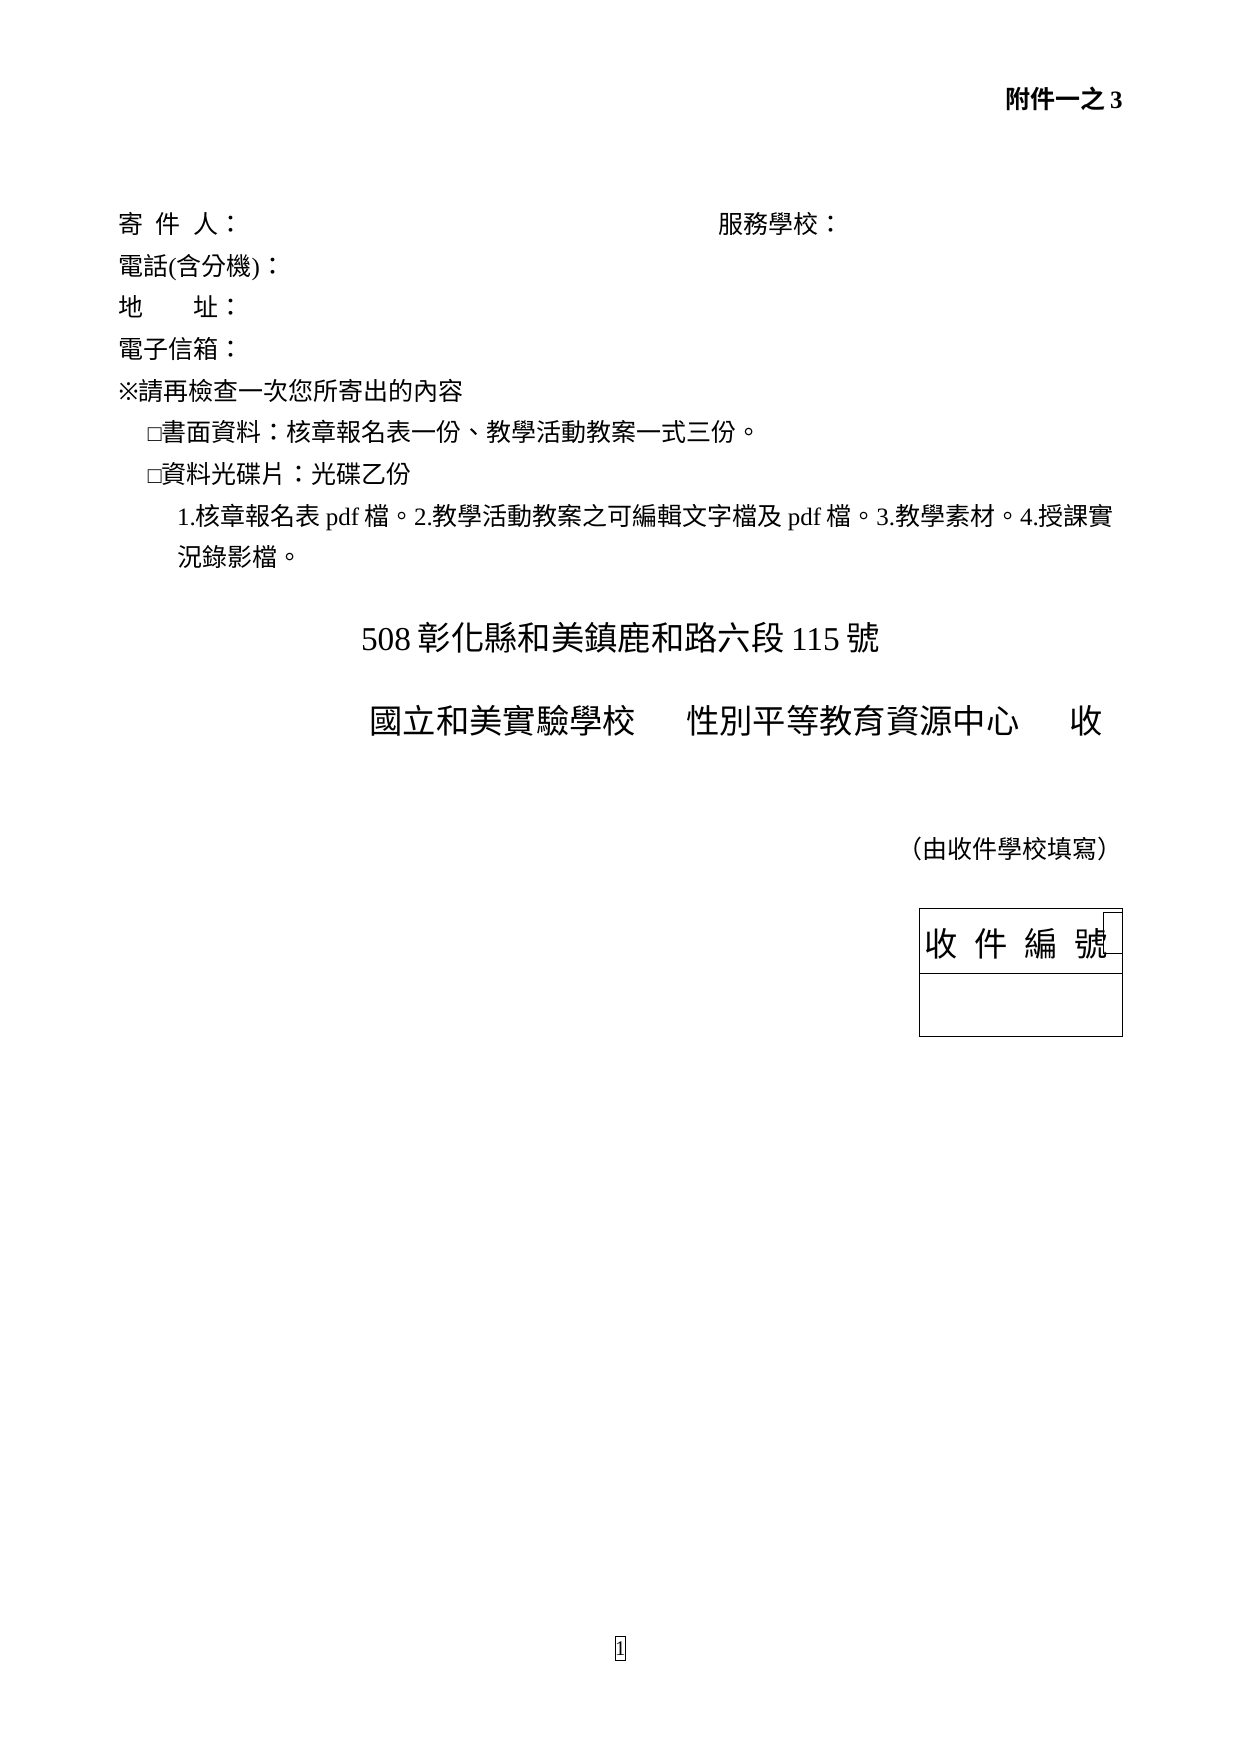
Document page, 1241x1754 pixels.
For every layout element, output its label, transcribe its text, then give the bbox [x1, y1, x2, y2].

text ※請再檢查一次您所寄出的內容 [118, 367, 1122, 408]
text 電子信箱： [118, 325, 1122, 367]
table_cell [920, 974, 1122, 1036]
text 附件一之3 [118, 75, 1122, 117]
text 寄 件 人： 服務學校： [118, 200, 1122, 242]
text □書面資料：核章報名表一份、教學活動教案一式三份。 [148, 408, 1122, 450]
text 508彰化縣和美鎮鹿和路六段115號 [118, 617, 1122, 658]
text 電話(含分機)： [118, 242, 1122, 283]
text 地 址： [118, 283, 1122, 325]
text （由收件學校填寫） [118, 825, 1122, 867]
text 1.核章報名表pdf檔。2.教學活動教案之可編輯文字檔及pdf檔。3.教學素材。4.授課實況錄影檔。 [177, 492, 1122, 575]
text 國立和美實驗學校 性別平等教育資源中心 收 [118, 700, 1122, 742]
text □資料光碟片：光碟乙份 [148, 450, 1122, 492]
table_header 收 件 編 號 [920, 909, 1122, 973]
